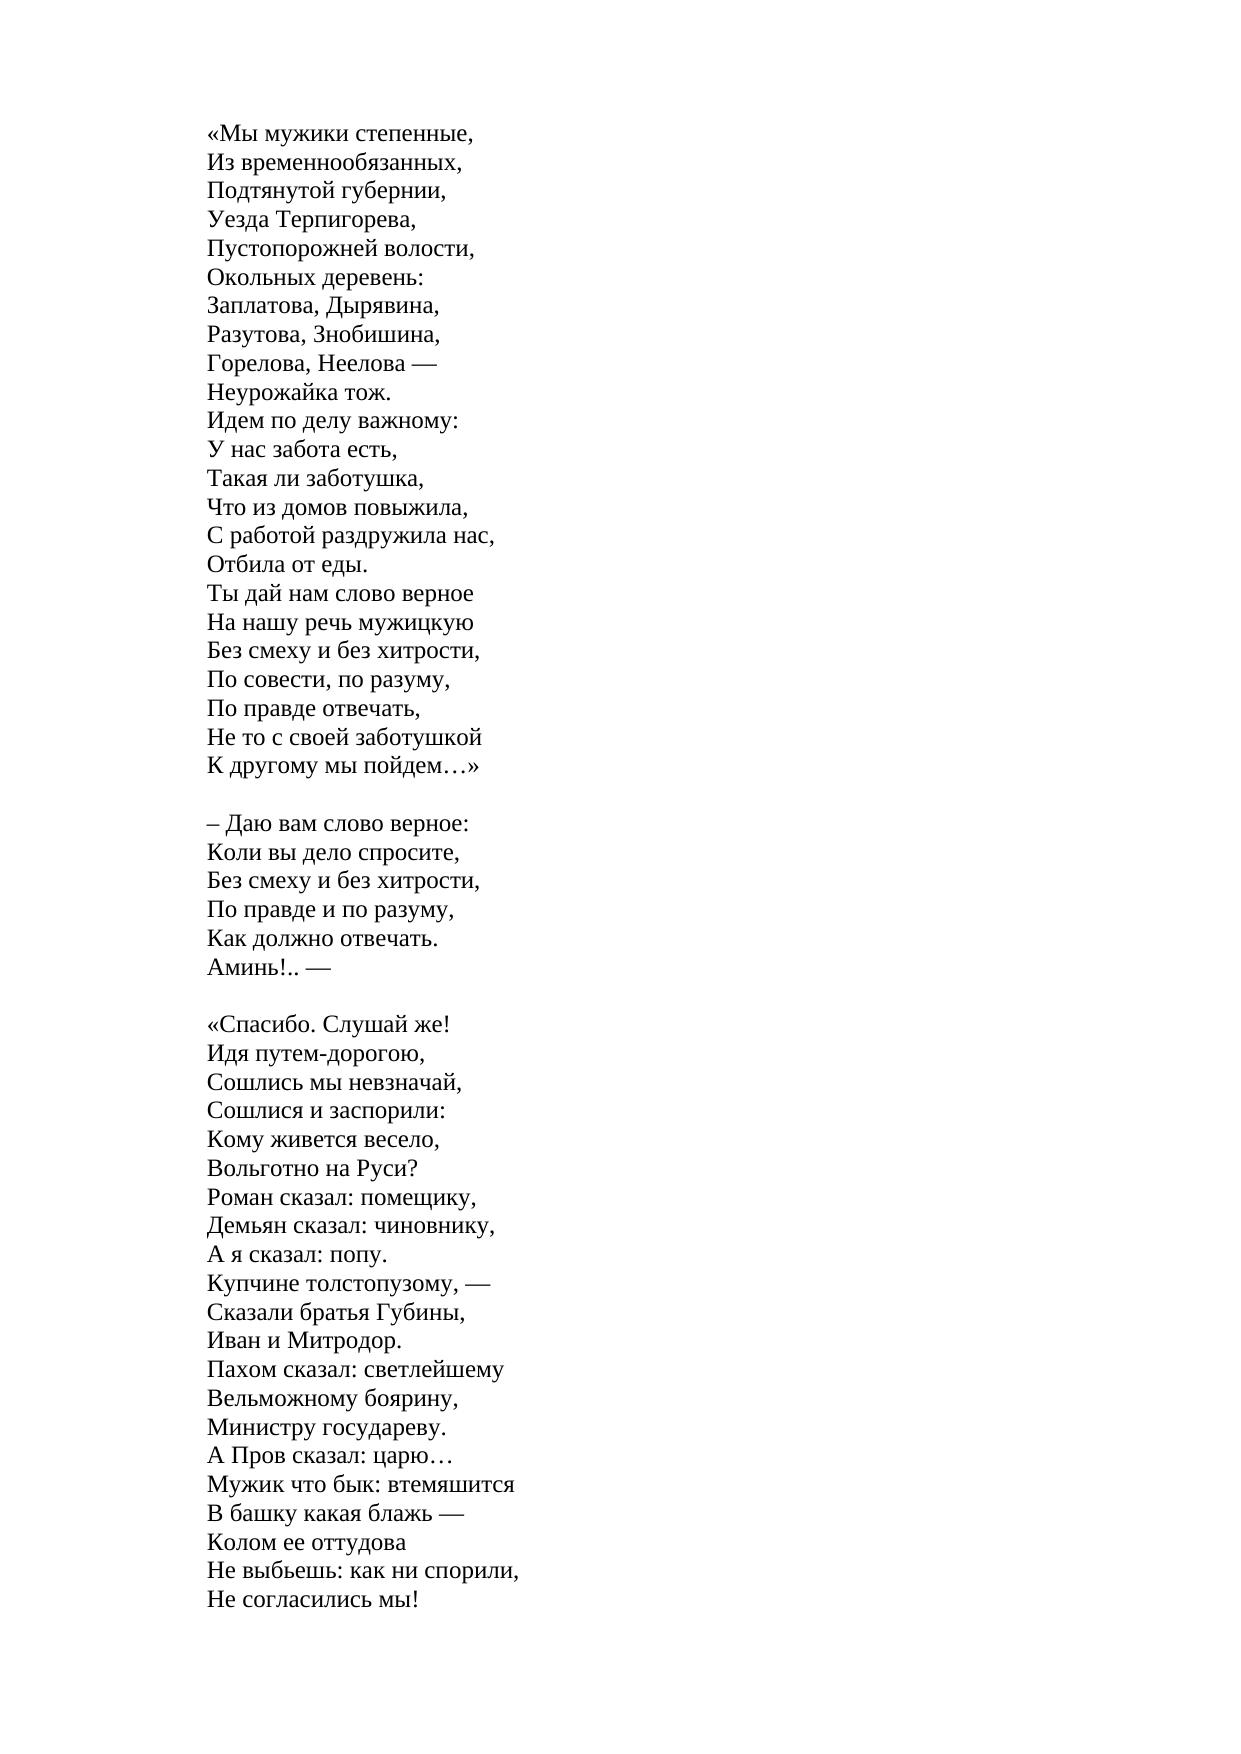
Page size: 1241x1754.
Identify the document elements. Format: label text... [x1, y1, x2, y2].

text А Пров сказал: царю… [148, 1441, 1152, 1469]
text По совести, по разуму, [148, 664, 1152, 693]
text Горелова, Неелова — [148, 348, 1152, 377]
text Разутова, Знобишина, [148, 319, 1152, 348]
text Такая ли заботушка, [148, 463, 1152, 492]
text Роман сказал: помещику, [148, 1182, 1152, 1211]
text Без смеху и без хитрости, [148, 866, 1152, 894]
text Сошлись мы невзначай, [148, 1067, 1152, 1096]
text Неурожайка тож. [148, 377, 1152, 406]
text Иван и Митродор. [148, 1326, 1152, 1354]
text Идя путем-дорогою, [148, 1038, 1152, 1067]
text В башку какая блажь — [148, 1498, 1152, 1527]
text Без смеху и без хитрости, [148, 636, 1152, 664]
text Министру государеву. [148, 1412, 1152, 1441]
text Демьян сказал: чиновнику, [148, 1211, 1152, 1239]
text Вольготно на Руси? [148, 1153, 1152, 1182]
text А я сказал: попу. [148, 1239, 1152, 1268]
text Пахом сказал: светлейшему [148, 1354, 1152, 1383]
text На нашу речь мужицкую [148, 607, 1152, 636]
text Что из домов повыжила, [148, 492, 1152, 521]
text «Спасибо. Слушай же! [148, 1009, 1152, 1038]
text Не согласились мы! [148, 1584, 1152, 1613]
text «Мы мужики степенные, [148, 118, 1152, 147]
text Уезда Терпигорева, [148, 204, 1152, 233]
text – Даю вам слово верное: [148, 808, 1152, 837]
text Колом ее оттудова [148, 1527, 1152, 1556]
text К другому мы пойдем…» [148, 751, 1152, 779]
text Аминь!.. — [148, 952, 1152, 981]
text Мужик что бык: втемяшится [148, 1469, 1152, 1498]
text Коли вы дело спросите, [148, 837, 1152, 866]
text Кому живется весело, [148, 1124, 1152, 1153]
text Идем по делу важному: [148, 406, 1152, 434]
text Как должно отвечать. [148, 923, 1152, 952]
text Не то с своей заботушкой [148, 722, 1152, 751]
text По правде и по разуму, [148, 894, 1152, 923]
text Сказали братья Губины, [148, 1297, 1152, 1326]
text Окольных деревень: [148, 262, 1152, 291]
text Ты дай нам слово верное [148, 578, 1152, 607]
text С работой раздружила нас, [148, 521, 1152, 549]
text Подтянутой губернии, [148, 176, 1152, 204]
text Из временнообязанных, [148, 147, 1152, 176]
text Сошлися и заспорили: [148, 1096, 1152, 1124]
text Купчине толстопузому, — [148, 1268, 1152, 1297]
text Не выбьешь: как ни спорили, [148, 1556, 1152, 1584]
text У нас забота есть, [148, 434, 1152, 463]
text По правде отвечать, [148, 693, 1152, 722]
text Пустопорожней волости, [148, 233, 1152, 262]
text Отбила от еды. [148, 549, 1152, 578]
text Вельможному боярину, [148, 1383, 1152, 1412]
text Заплатова, Дырявина, [148, 291, 1152, 319]
